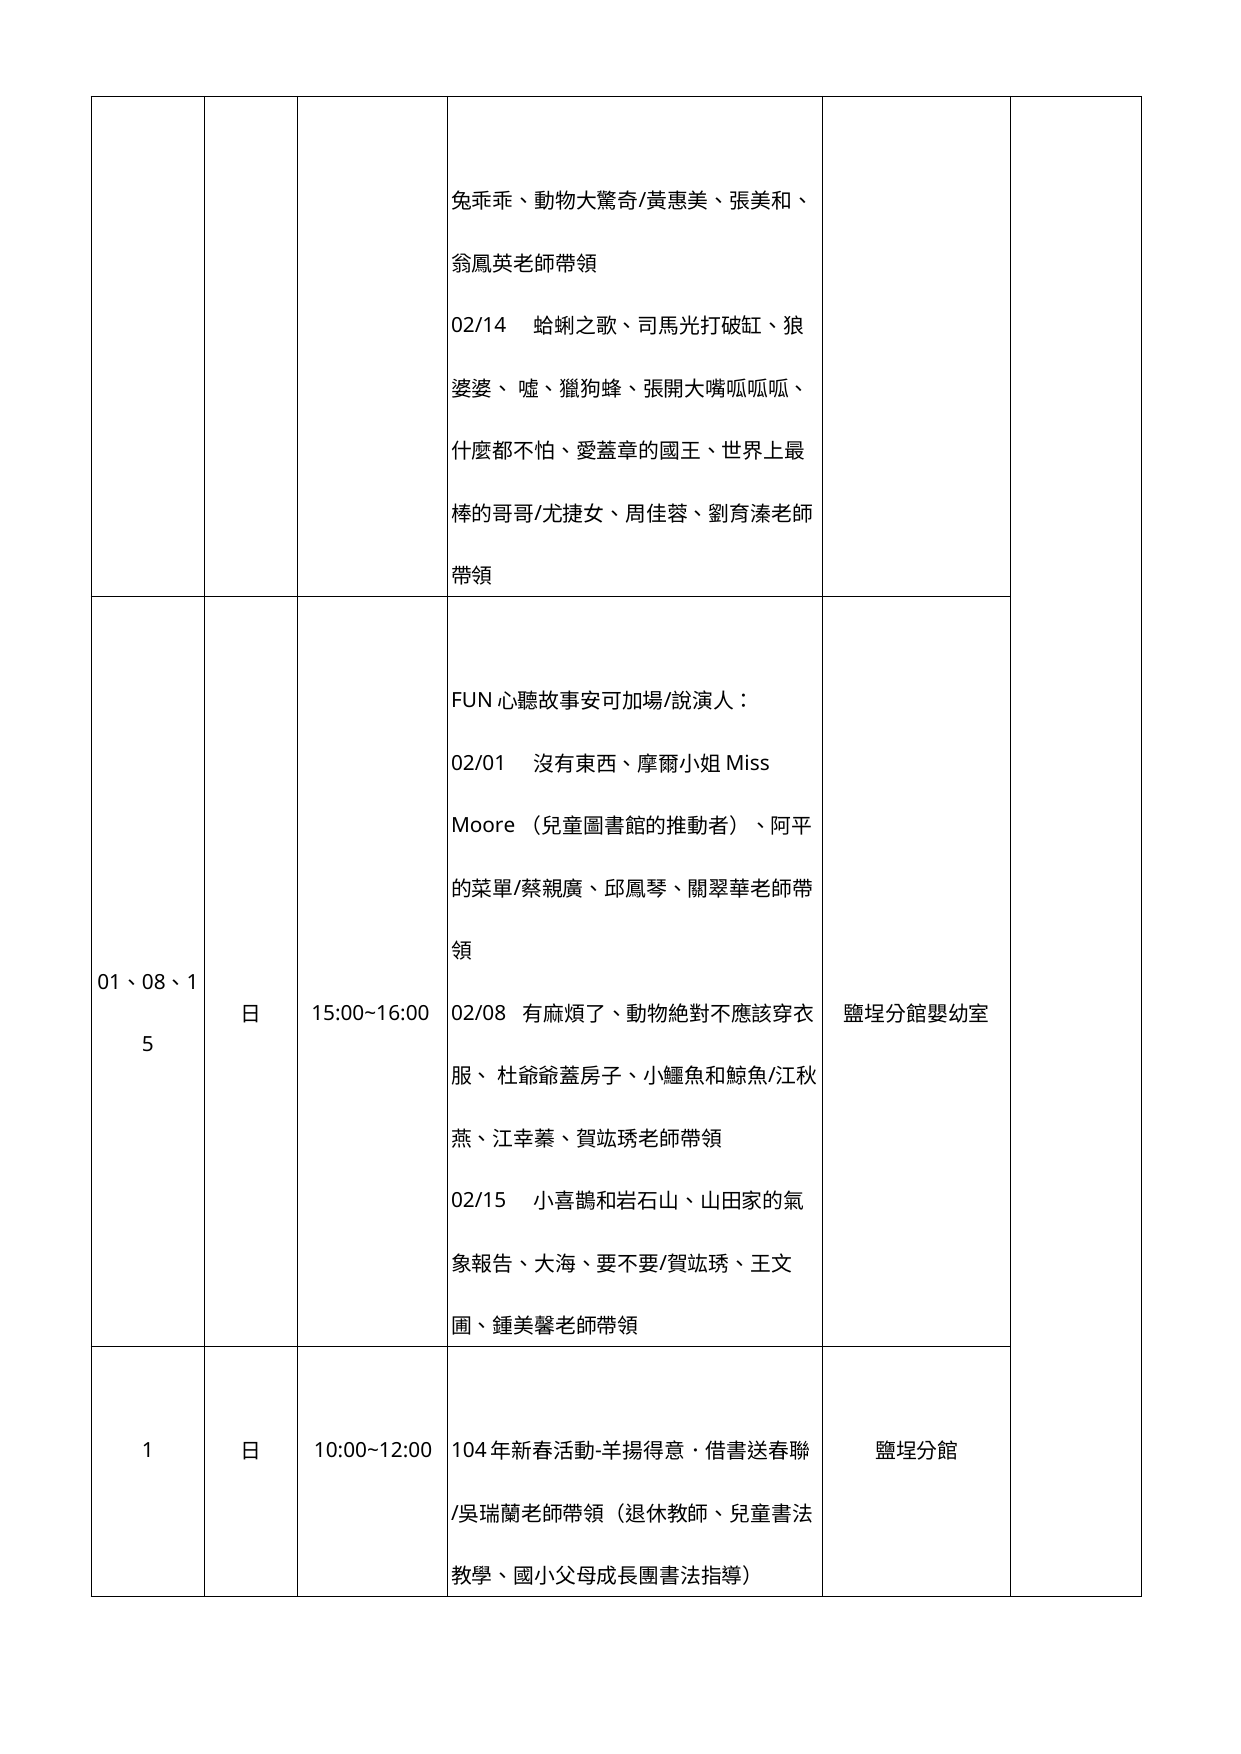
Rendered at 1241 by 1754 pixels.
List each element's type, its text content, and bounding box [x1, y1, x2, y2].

table_cell 鹽埕分館 [823, 1347, 1010, 1596]
table_cell [92, 97, 204, 596]
table_cell [823, 97, 1010, 596]
table_cell FUN心聽故事安可加場/說演人： 02/01 沒有東西、摩爾小姐 Miss Moore （兒童圖書館的推動者）、阿平的菜單/蔡親廣、邱鳳琴、關翠華老師帶領 02/08 有麻煩了、動物絶對不應該穿衣服、 杜爺爺蓋房子、小鱷魚和鯨魚/江秋燕、江幸蓁、賀竑琇老師帶領 02/15 小喜鵲和岩石山、山田家的氣象報告、大海、要不要/賀竑琇、王文圃、鍾美馨老師帶領 [448, 597, 822, 1346]
table_cell 兔乖乖、動物大驚奇/黃惠美、張美和、翁鳳英老師帶領 02/14 蛤蜊之歌、司馬光打破缸、狼婆婆、 噓、獵狗蜂、張開大嘴呱呱呱、什麼都不怕、愛蓋章的國王、世界上最棒的哥哥/尤捷女、周佳蓉、劉育溱老師帶領 [448, 97, 822, 596]
table_cell 日 [205, 1347, 297, 1596]
table_cell 15:00~16:00 [298, 597, 447, 1346]
table_cell 1 [92, 1347, 204, 1596]
table_cell 鹽埕分館嬰幼室 [823, 597, 1010, 1346]
table_cell 日 [205, 597, 297, 1346]
table_cell 104年新春活動-羊揚得意．借書送春聯 /吳瑞蘭老師帶領（退休教師、兒童書法教學、國小父母成長團書法指導） [448, 1347, 822, 1596]
table_cell 01、08、15 [92, 597, 204, 1346]
table_cell [205, 97, 297, 596]
table_cell [298, 97, 447, 596]
table_cell [1011, 97, 1141, 1596]
table_cell 10:00~12:00 [298, 1347, 447, 1596]
